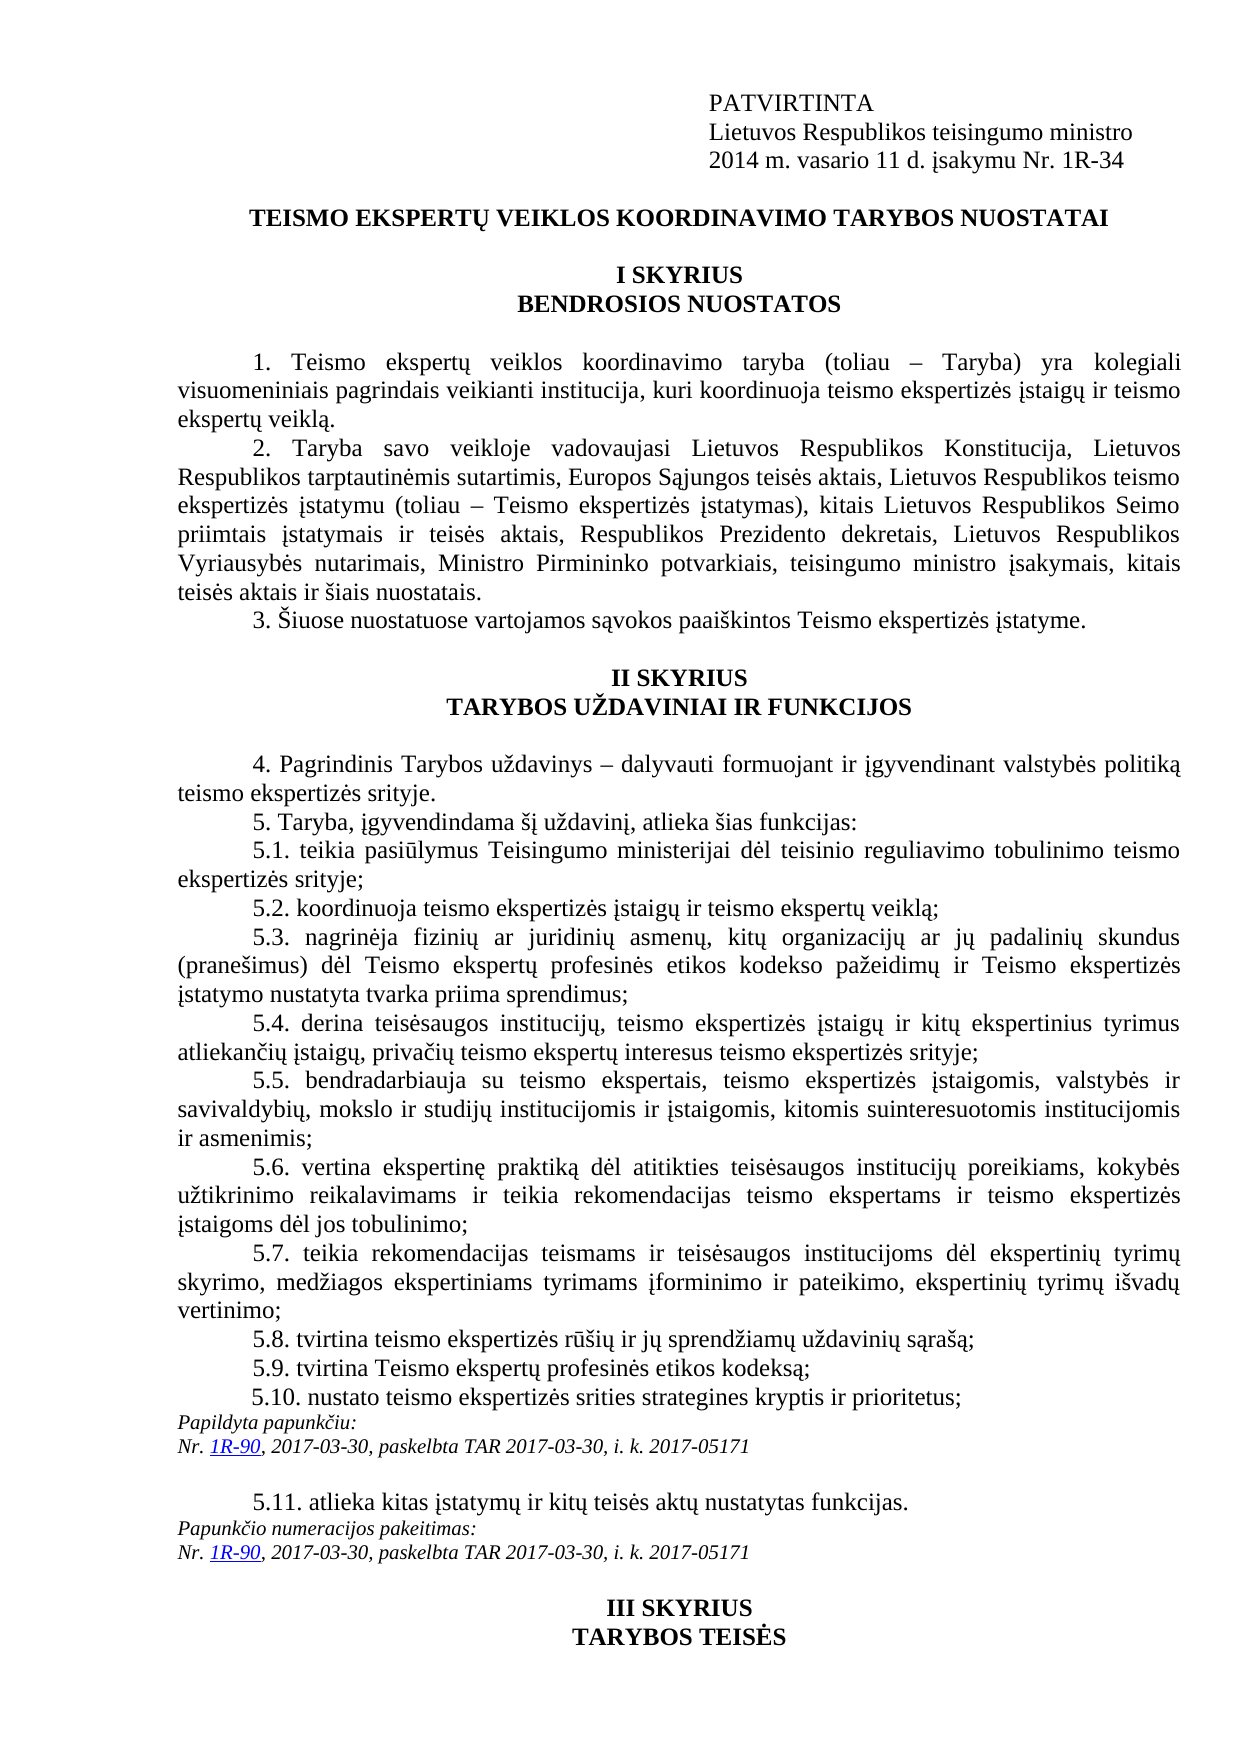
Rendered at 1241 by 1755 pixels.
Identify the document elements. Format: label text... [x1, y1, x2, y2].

text I skyrius [177, 260, 1181, 289]
text TEISMO EKSPERTŲ VEIKLOS KOORDINAVIMO TARYBOS NUOSTATAI [177, 203, 1181, 232]
text 5.8. tvirtina teismo ekspertizės rūšių ir jų sprendžiamų uždavinių sąrašą; [177, 1324, 1181, 1353]
text 5.4. derina teisėsaugos institucijų, teismo ekspertizės įstaigų ir kitų ekspertinius tyrimus atliekančių įstaigų, privačių teismo ekspertų interesus teismo ekspertizės srityje; [177, 1008, 1181, 1065]
text Lietuvos Respublikos teisingumo ministro [709, 117, 1181, 145]
text Papildyta papunkčiu: [177, 1410, 1181, 1434]
text 2014 m. vasario 11 d. įsakymu Nr. 1R-34 [709, 145, 1181, 174]
text 1. Teismo ekspertų veiklos koordinavimo taryba (toliau – Taryba) yra kolegiali visuomeniniais pagrindais veikianti institucija, kuri koordinuoja teismo ekspertizės įstaigų ir teismo ekspertų veiklą. [177, 347, 1181, 433]
text 5.3. nagrinėja fizinių ar juridinių asmenų, kitų organizacijų ar jų padalinių skundus (pranešimus) dėl Teismo ekspertų profesinės etikos kodekso pažeidimų ir Teismo ekspertizės įstatymo nustatyta tvarka priima sprendimus; [177, 922, 1181, 1008]
text 5.11. atlieka kitas įstatymų ir kitų teisės aktų nustatytas funkcijas. [177, 1487, 1181, 1516]
text 5.9. tvirtina Teismo ekspertų profesinės etikos kodeksą; [177, 1353, 1181, 1382]
text BENDROSIOS NUOSTATOS [177, 289, 1181, 318]
text 2. Taryba savo veikloje vadovaujasi Lietuvos Respublikos Konstitucija, Lietuvos Respublikos tarptautinėmis sutartimis, Europos Sąjungos teisės aktais, Lietuvos Respublikos teismo ekspertizės įstatymu (toliau – Teismo ekspertizės įstatymas), kitais Lietuvos Respublikos Seimo priimtais įstatymais ir teisės aktais, Respublikos Prezidento dekretais, Lietuvos Respublikos Vyriausybės nutarimais, Ministro Pirmininko potvarkiais, teisingumo ministro įsakymais, kitais teisės aktais ir šiais nuostatais. [177, 433, 1181, 605]
text 5.2. koordinuoja teismo ekspertizės įstaigų ir teismo ekspertų veiklą; [177, 893, 1181, 922]
text 5.6. vertina ekspertinę praktiką dėl atitikties teisėsaugos institucijų poreikiams, kokybės užtikrinimo reikalavimams ir teikia rekomendacijas teismo ekspertams ir teismo ekspertizės įstaigoms dėl jos tobulinimo; [177, 1152, 1181, 1238]
text Nr. 1R-90, 2017-03-30, paskelbta TAR 2017-03-30, i. k. 2017-05171 [177, 1540, 1181, 1564]
text 5.1. teikia pasiūlymus Teisingumo ministerijai dėl teisinio reguliavimo tobulinimo teismo ekspertizės srityje; [177, 835, 1181, 893]
text 5.10. nustato teismo ekspertizės srities strategines kryptis ir prioritetus; [177, 1382, 1181, 1410]
text PATVIRTINTA [709, 88, 1181, 117]
text 5.5. bendradarbiauja su teismo ekspertais, teismo ekspertizės įstaigomis, valstybės ir savivaldybių, mokslo ir studijų institucijomis ir įstaigomis, kitomis suinteresuotomis institucijomis ir asmenimis; [177, 1065, 1181, 1152]
text II skyrius [177, 663, 1181, 692]
text III skyrius [177, 1593, 1181, 1622]
text 5.7. teikia rekomendacijas teismams ir teisėsaugos institucijoms dėl ekspertinių tyrimų skyrimo, medžiagos ekspertiniams tyrimams įforminimo ir pateikimo, ekspertinių tyrimų išvadų vertinimo; [177, 1238, 1181, 1324]
text Nr. 1R-90, 2017-03-30, paskelbta TAR 2017-03-30, i. k. 2017-05171 [177, 1434, 1181, 1458]
text 4. Pagrindinis Tarybos uždavinys – dalyvauti formuojant ir įgyvendinant valstybės politiką teismo ekspertizės srityje. [177, 749, 1181, 807]
text 5. Taryba, įgyvendindama šį uždavinį, atlieka šias funkcijas: [177, 807, 1181, 835]
text Papunkčio numeracijos pakeitimas: [177, 1516, 1181, 1540]
text TARYBOS UŽDAVINIAI IR FUNKCIJOS [177, 692, 1181, 720]
text TARYBOS TEISĖS [177, 1622, 1181, 1650]
text 3. Šiuose nuostatuose vartojamos sąvokos paaiškintos Teismo ekspertizės įstatyme. [177, 605, 1181, 634]
